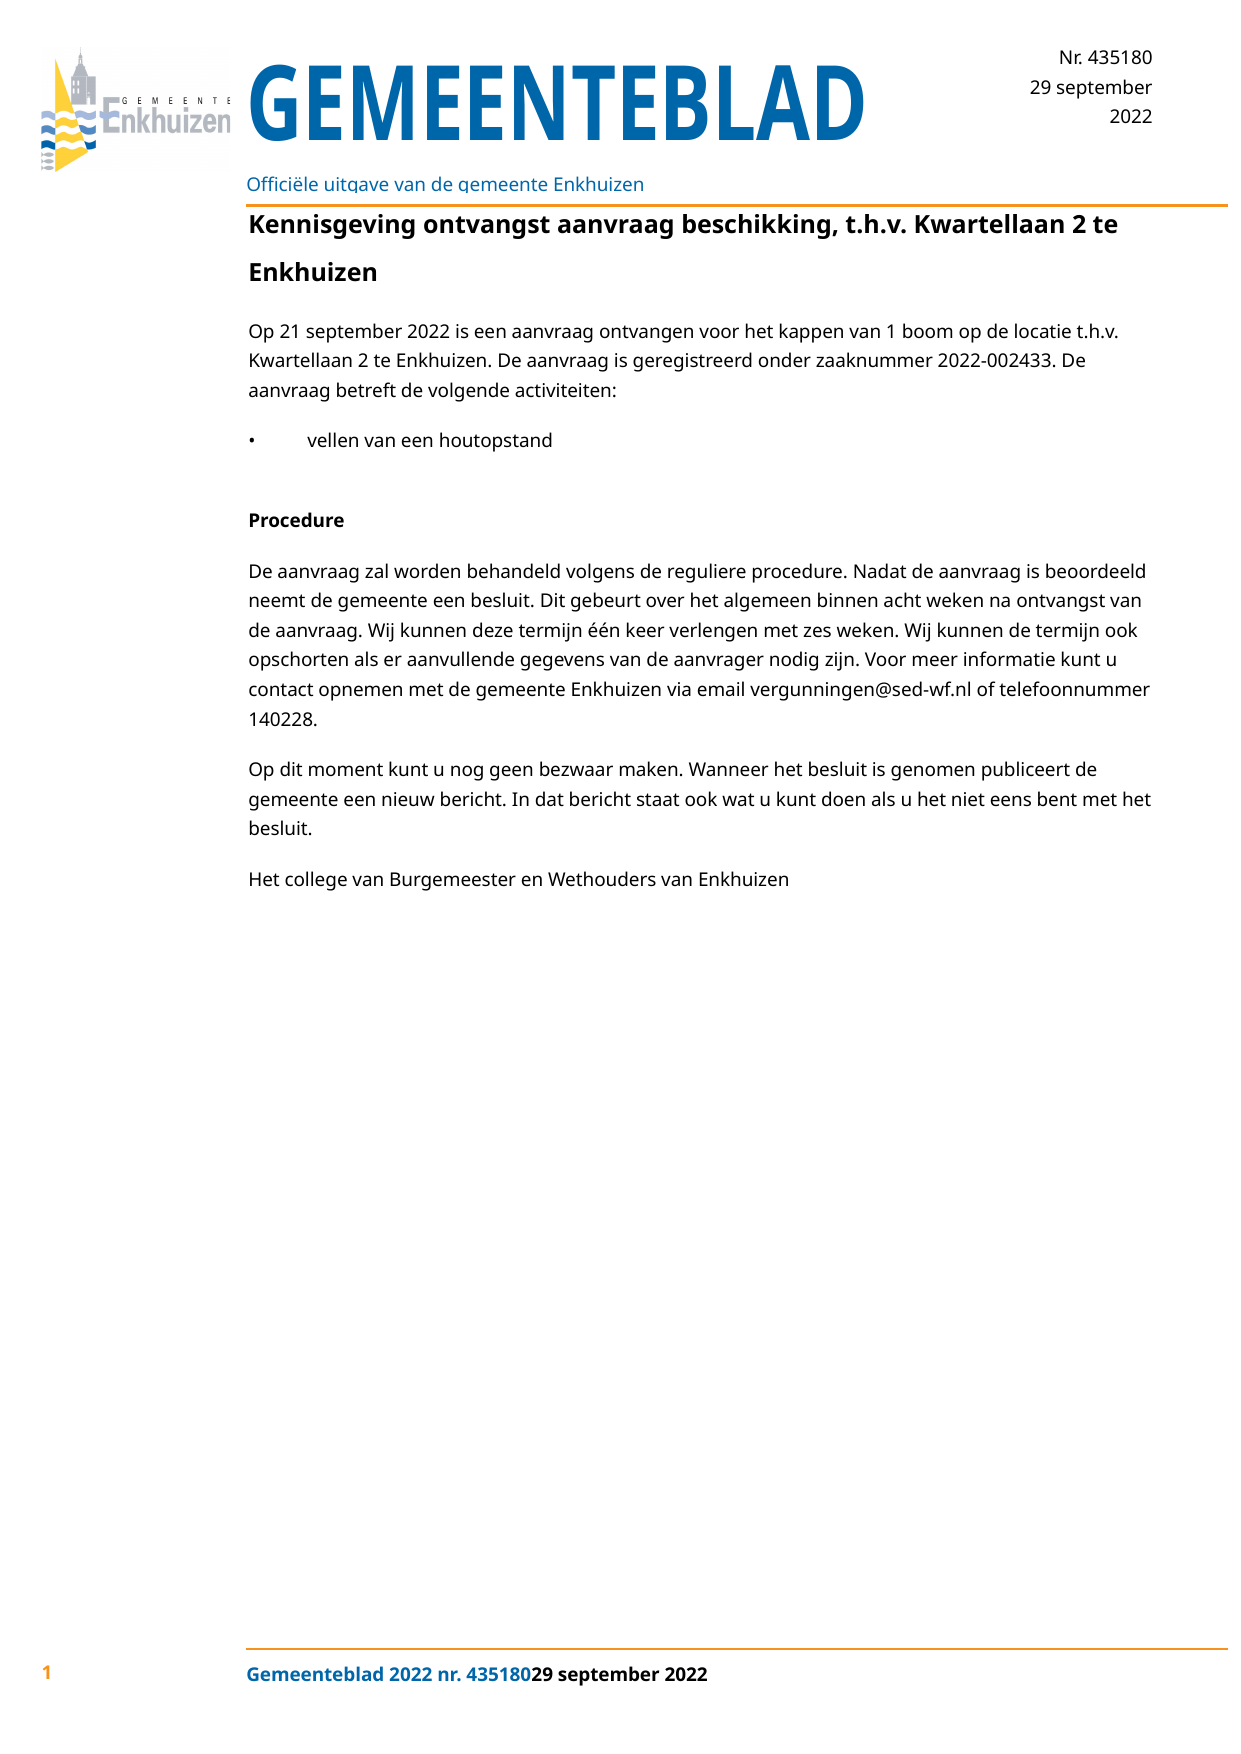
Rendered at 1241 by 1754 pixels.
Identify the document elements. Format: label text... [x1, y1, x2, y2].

list vellen van een houtopstand [248, 427, 1152, 453]
text Kennisgeving ontvangst aanvraag beschikking, t.h.v. Kwartellaan 2 te Enkhuizen [248, 207, 1152, 288]
text Op 21 september 2022 is een aanvraag ontvangen voor het kappen van 1 boom op de locatie t.h.v. Kwartellaan 2 te Enkhuizen. De aanvraag is geregistreerd onder zaaknummer 2022-002433. De aanvraag betreft de volgende activiteiten: [248, 318, 1152, 403]
text Procedure [248, 507, 1152, 533]
text Het college van Burgemeester en Wethouders van Enkhuizen [248, 866, 1152, 892]
text Op dit moment kunt u nog geen bezwaar maken. Wanneer het besluit is genomen publiceert de gemeente een nieuw bericht. In dat bericht staat ook wat u kunt doen als u het niet eens bent met het besluit. [248, 756, 1152, 841]
text De aanvraag zal worden behandeld volgens de reguliere procedure. Nadat de aanvraag is beoordeeld neemt de gemeente een besluit. Dit gebeurt over het algemeen binnen acht weken na ontvangst van de aanvraag. Wij kunnen deze termijn één keer verlengen met zes weken. Wij kunnen de termijn ook opschorten als er aanvullende gegevens van de aanvrager nodig zijn. Voor meer informatie kunt u contact opnemen met de gemeente Enkhuizen via email vergunningen@sed-wf.nl of telefoonnummer 140228. [248, 558, 1152, 732]
picture [41, 47, 231, 172]
